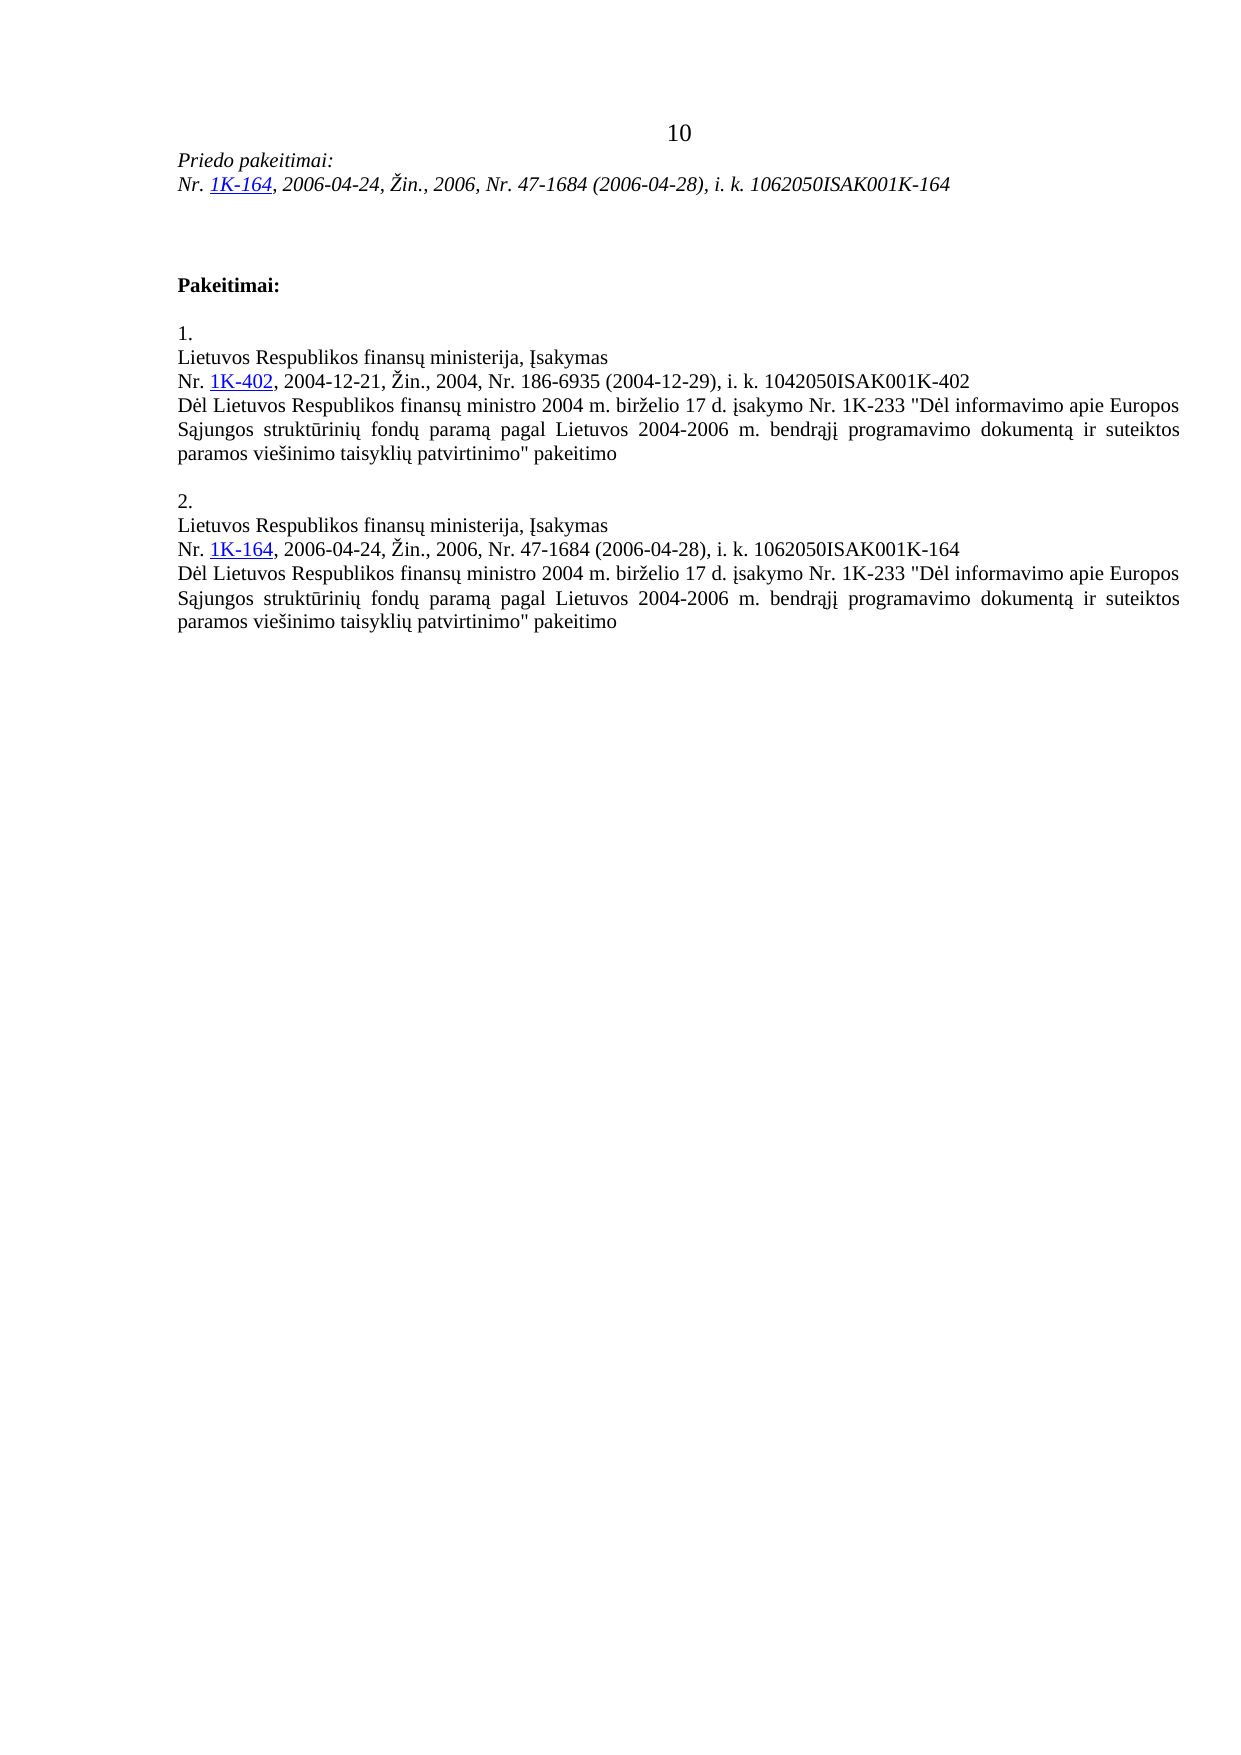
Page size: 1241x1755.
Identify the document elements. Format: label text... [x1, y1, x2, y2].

text Nr. 1K-164, 2006-04-24, Žin., 2006, Nr. 47-1684 (2006-04-28), i. k. 1062050ISAK001K-164 [177, 537, 1181, 561]
text Pakeitimai: [177, 273, 1181, 297]
text Nr. 1K-402, 2004-12-21, Žin., 2004, Nr. 186-6935 (2004-12-29), i. k. 1042050ISAK001K-402 [177, 369, 1181, 393]
text Dėl Lietuvos Respublikos finansų ministro 2004 m. birželio 17 d. įsakymo Nr. 1K-233 "Dėl informavimo apie Europos Sąjungos struktūrinių fondų paramą pagal Lietuvos 2004-2006 m. bendrąjį programavimo dokumentą ir suteiktos paramos viešinimo taisyklių patvirtinimo" pakeitimo [177, 561, 1181, 633]
text Nr. 1K-164, 2006-04-24, Žin., 2006, Nr. 47-1684 (2006-04-28), i. k. 1062050ISAK001K-164 [177, 172, 1181, 196]
text Priedo pakeitimai: [177, 148, 1181, 172]
text Dėl Lietuvos Respublikos finansų ministro 2004 m. birželio 17 d. įsakymo Nr. 1K-233 "Dėl informavimo apie Europos Sąjungos struktūrinių fondų paramą pagal Lietuvos 2004-2006 m. bendrąjį programavimo dokumentą ir suteiktos paramos viešinimo taisyklių patvirtinimo" pakeitimo [177, 393, 1181, 465]
text Lietuvos Respublikos finansų ministerija, Įsakymas [177, 345, 1181, 369]
text Lietuvos Respublikos finansų ministerija, Įsakymas [177, 513, 1181, 537]
text 2. [177, 489, 1181, 513]
text 1. [177, 321, 1181, 345]
